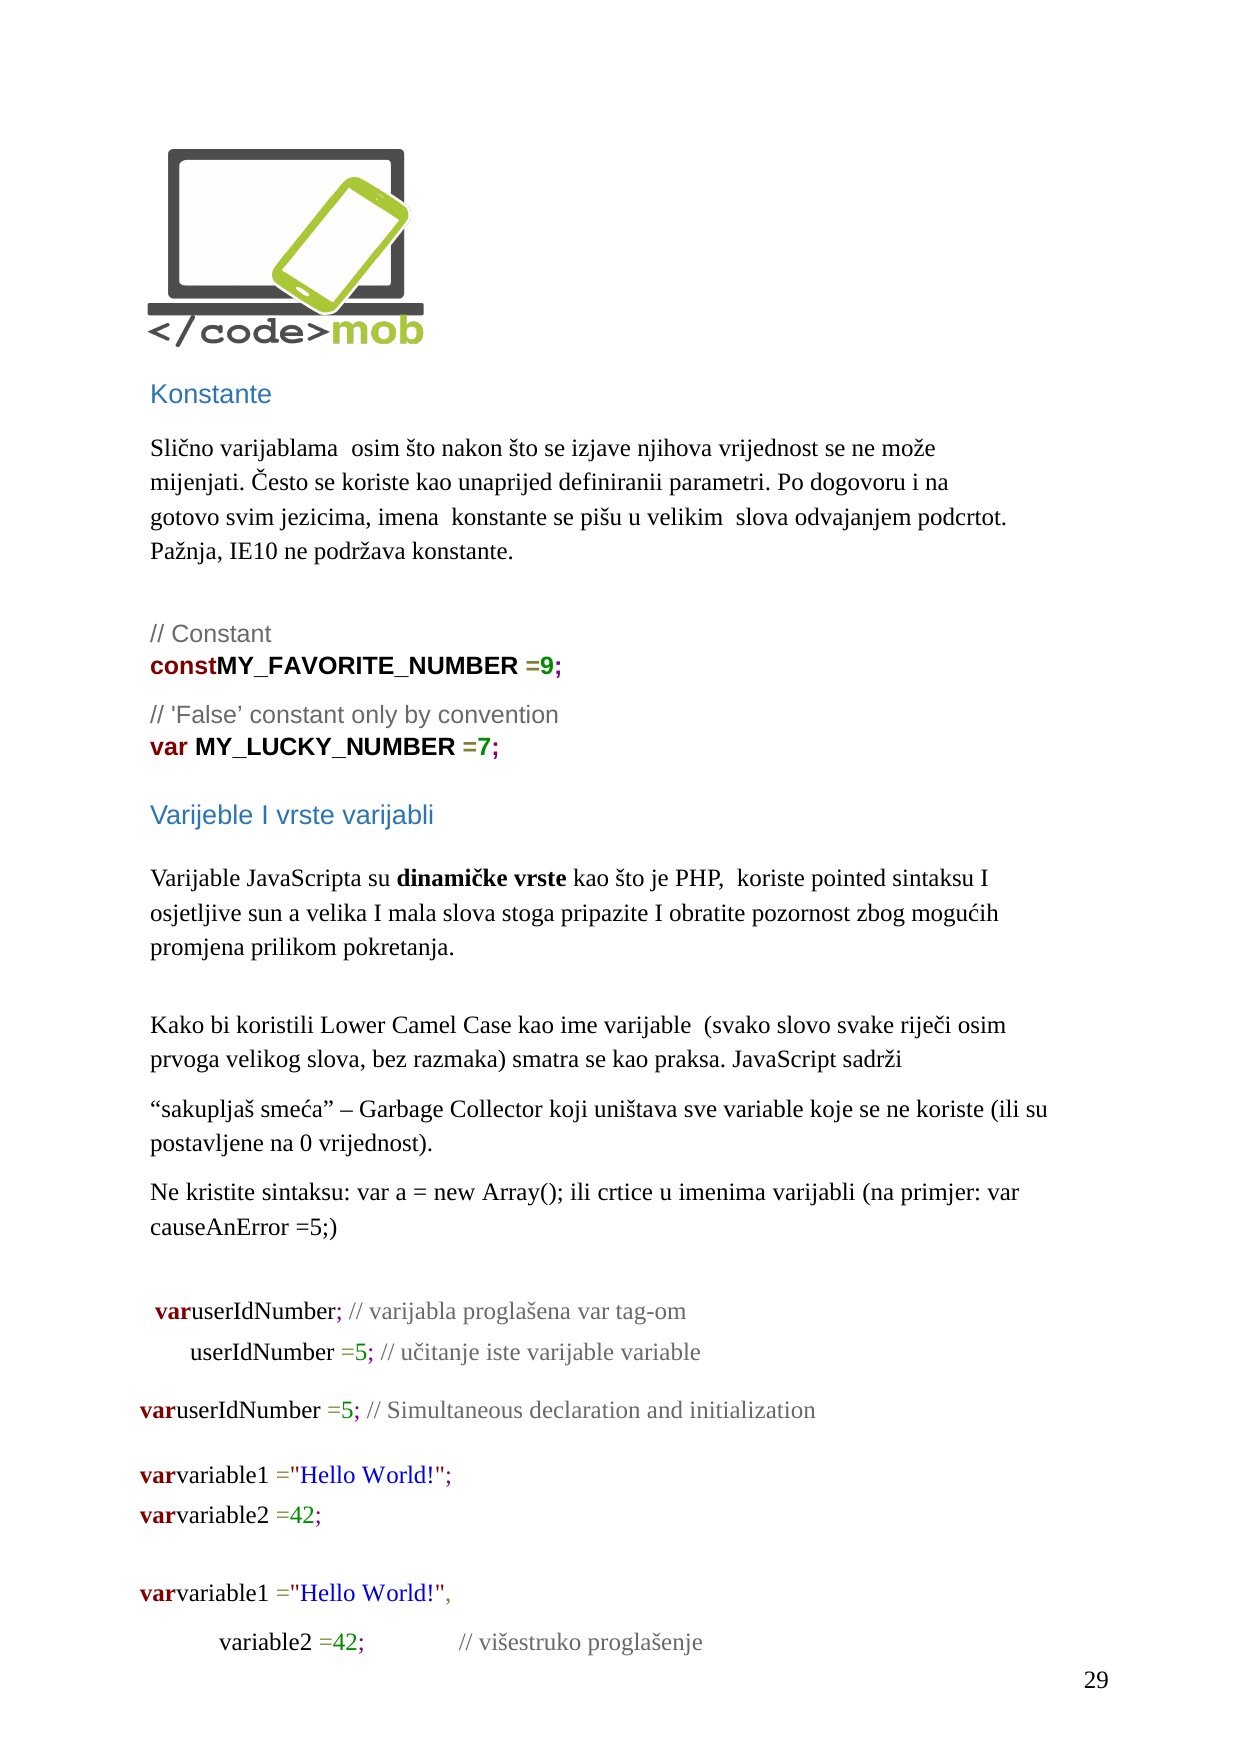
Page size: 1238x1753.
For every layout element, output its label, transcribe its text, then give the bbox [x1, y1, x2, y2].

text Varijable JavaScripta su dinamičke vrste kao što je PHP, koriste pointed sintaksu I osjetljive sun a velika I mala slova stoga pripazite I obratite pozornost zbog mogućih promjena prilikom pokretanja. [150, 863, 1068, 961]
text varuserIdNumber =5; // Simultaneous declaration and initialization [139, 1395, 1108, 1424]
text varvariable2 =42; [139, 1503, 1108, 1529]
text Kako bi koristili Lower Camel Case kao ime varijable (svako slovo svake riječi osim prvoga velikog slova, bez razmaka) smatra se kao praksa. JavaScript sadrži [150, 1010, 1052, 1073]
text varvariable1 ="Hello World!", [139, 1578, 1108, 1607]
text varuserIdNumber; // varijabla proglašena var tag-om [155, 1296, 1108, 1325]
text // 'False’ constant only by convention [150, 700, 1108, 729]
text variable2 =42; // višestruko proglašenje [139, 1627, 782, 1656]
subtitle Konstante [150, 378, 1108, 409]
text varvariable1 ="Hello World!"; [139, 1460, 1108, 1489]
text Slično varijablama osim što nakon što se izjave njihova vrijednost se ne može mijenjati. Često se koriste kao unaprijed definiranii parametri. Po dogovoru i na gotovo svim jezicima, imena konstante se pišu u velikim slova odvajanjem podcrtot. Pažnja, IE10 ne podržava konstante. [150, 433, 1021, 565]
text userIdNumber =5; // učitanje iste varijable variable [139, 1340, 751, 1365]
subtitle Varijeble I vrste varijabli [150, 799, 1108, 830]
text var MY_LUCKY_NUMBER =7; [150, 732, 1108, 761]
picture [147, 149, 424, 347]
text “sakupljaš smeća” – Garbage Collector koji uništava sve variable koje se ne koriste (ili su postavljene na 0 vrijednost). [150, 1094, 1068, 1157]
text Ne kristite sintaksu: var a = new Array(); ili crtice u imenima varijabli (na primjer: var causeAnError =5;) [150, 1177, 1035, 1240]
text constMY_FAVORITE_NUMBER =9; [150, 651, 1108, 679]
text // Constant [150, 619, 1108, 648]
